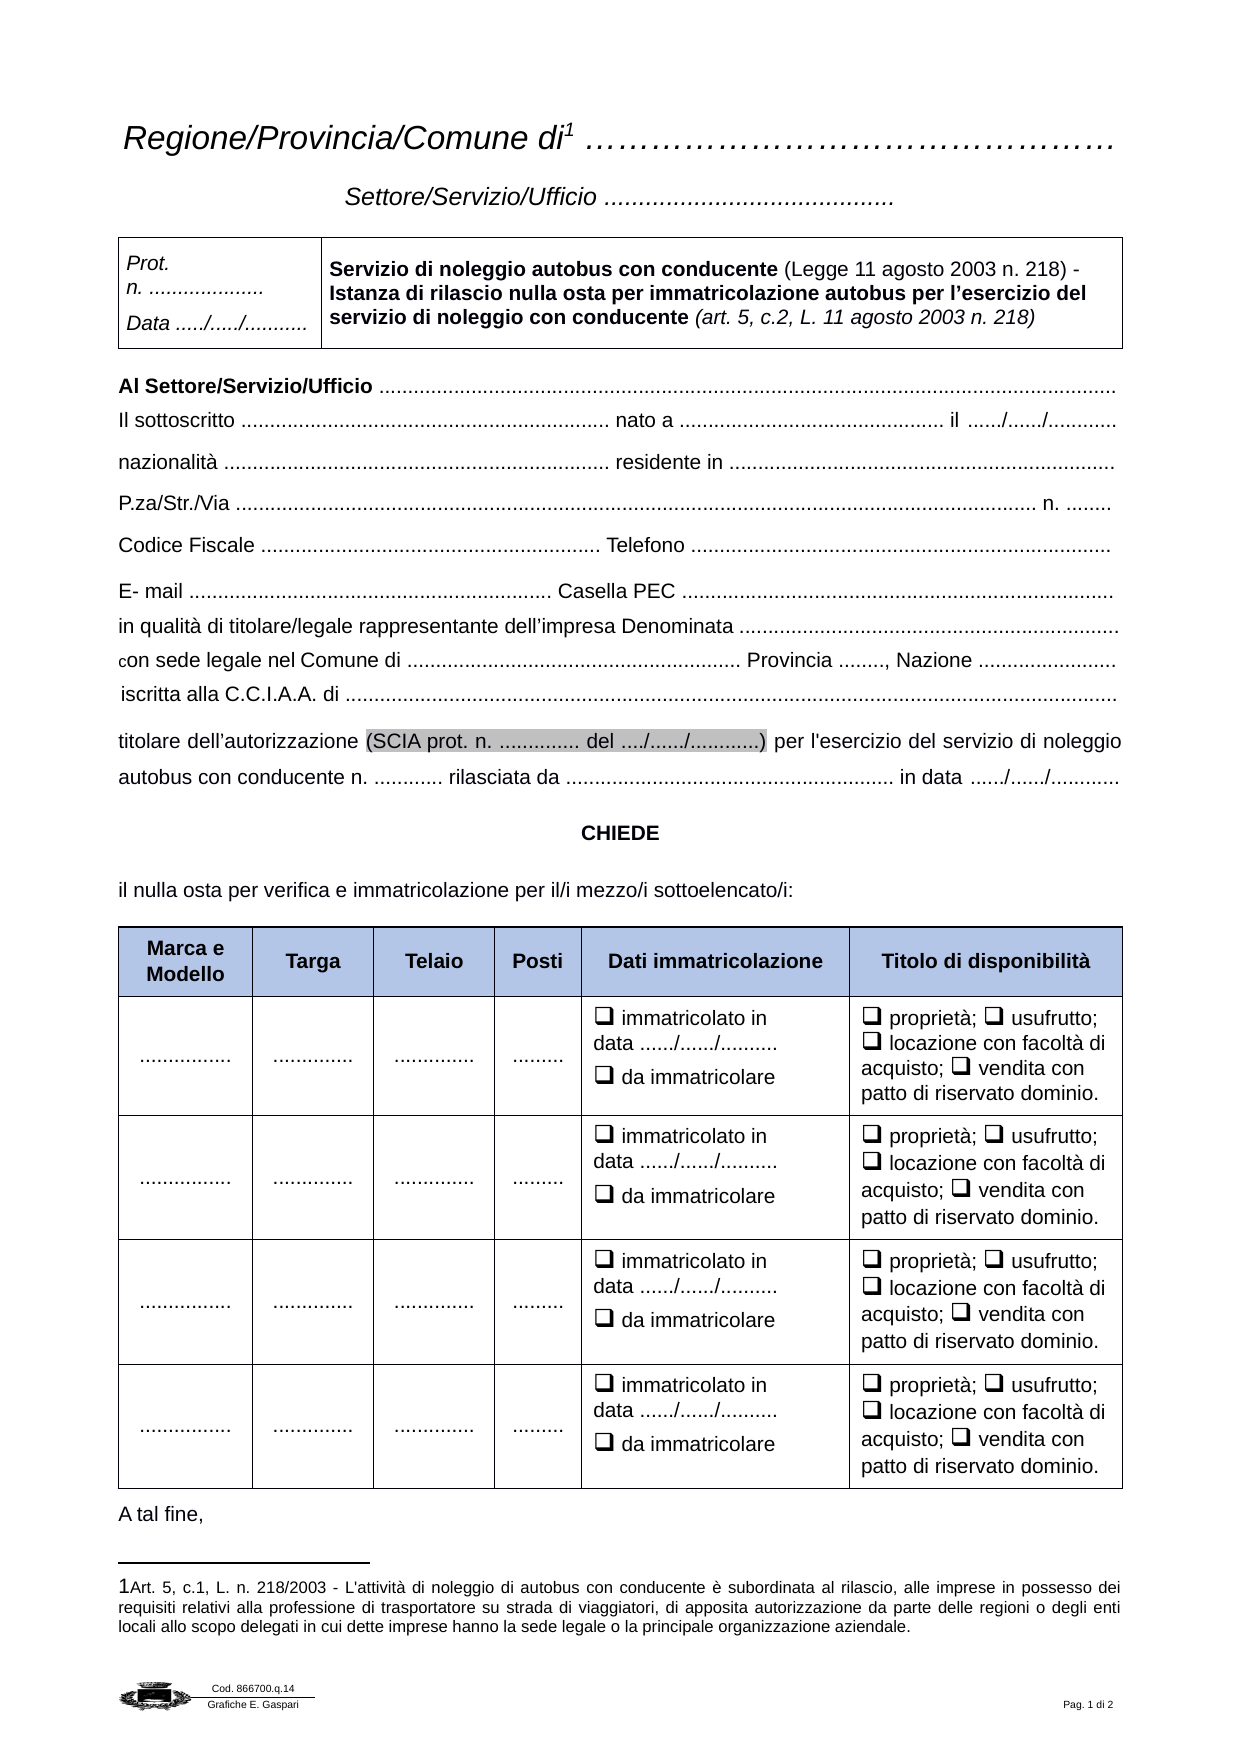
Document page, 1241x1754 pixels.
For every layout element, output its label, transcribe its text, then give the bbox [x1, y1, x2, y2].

text P.za/Str./Via ........................................................................................................................................... n. ........ [118, 491, 1122, 515]
text Regione/Provincia/Comune di ………………………………………… [118, 118, 1122, 157]
table_cell ......... [495, 997, 581, 1115]
text titolare dell’autorizzazione (SCIA prot. n. .............. del ..../....../............) per l'esercizio del servizio di noleggio autobus con conducente n. ............ rilasciata da ......................................................... in data ....../....../............ [118, 728, 1122, 788]
table_cell .............. [253, 997, 373, 1115]
text Al Settore/Servizio/Ufficio ................................................................................................................................ [118, 374, 1122, 398]
table_header Telaio [374, 928, 494, 996]
text iscritta alla C.C.I.A.A. di ...................................................................................................................................... [118, 682, 1122, 706]
table_cell ................ [119, 1365, 252, 1488]
table_header Servizio di noleggio autobus con conducente (Legge 11 agosto 2003 n. 218) - Istanza di rilascio nulla osta per immatricolazione autobus per l’esercizio del servizio di noleggio con conducente (art. 5, c.2, L. 11 agosto 2003 n. 218) [322, 238, 1122, 348]
table_cell ......... [495, 1116, 581, 1239]
table_cell ................ [119, 1116, 252, 1239]
text Il sottoscritto ................................................................ nato a .............................................. il ....../....../............ [118, 408, 1122, 432]
table_cell .............. [253, 1365, 373, 1488]
table_header Posti [495, 928, 581, 996]
table_cell  immatricolato in data ....../....../..........  da immatricolare [582, 1240, 849, 1363]
table_cell .............. [253, 1116, 373, 1239]
text A tal fine, [118, 1501, 1122, 1525]
table_header Marca e Modello [119, 928, 252, 996]
table_cell ......... [495, 1240, 581, 1363]
table_cell .............. [374, 1365, 494, 1488]
table_header Titolo di disponibilità [850, 928, 1122, 996]
text in qualità di titolare/legale rappresentante dell’impresa Denominata .................................................................. [118, 613, 1122, 637]
text con sede legale nel Comune di .......................................................... Provincia ........, Nazione ........................ [118, 648, 1122, 672]
text E- mail ............................................................... Casella PEC ........................................................................... [118, 579, 1122, 603]
table_cell ......... [495, 1365, 581, 1488]
table_cell .............. [253, 1240, 373, 1363]
table_cell ................ [119, 1240, 252, 1363]
table_cell .............. [374, 1240, 494, 1363]
table_cell .............. [374, 997, 494, 1115]
table_header Dati immatricolazione [582, 928, 849, 996]
text il nulla osta per verifica e immatricolazione per il/i mezzo/i sottoelencato/i: [118, 878, 1122, 902]
table_cell  proprietà;  usufrutto;  locazione con facoltà di acquisto;  vendita con patto di riservato dominio. [850, 1365, 1122, 1488]
table_header Targa [253, 928, 373, 996]
table_header Prot. n. .................... Data ...../...../........... [119, 238, 321, 348]
text Codice Fiscale ........................................................... Telefono ......................................................................... [118, 533, 1122, 557]
table_cell  immatricolato in data ....../....../..........  da immatricolare [582, 1365, 849, 1488]
text nazionalità ................................................................... residente in ................................................................... [118, 449, 1122, 473]
table_cell  proprietà;  usufrutto;  locazione con facoltà di acquisto;  vendita con patto di riservato dominio. [850, 997, 1122, 1115]
table_cell .............. [374, 1116, 494, 1239]
table_cell  proprietà;  usufrutto;  locazione con facoltà di acquisto;  vendita con patto di riservato dominio. [850, 1116, 1122, 1239]
table_cell  immatricolato in data ....../....../..........  da immatricolare [582, 997, 849, 1115]
table_cell  proprietà;  usufrutto;  locazione con facoltà di acquisto;  vendita con patto di riservato dominio. [850, 1240, 1122, 1363]
text Art. 5, c.1, L. n. 218/2003 - L'attività di noleggio di autobus con conducente è subordinata al rilascio, alle imprese in possesso dei requisiti relativi alla professione di trasportatore su strada di viaggiatori, di apposita autorizzazione da parte delle regioni o degli enti locali allo scopo delegati in cui dette imprese hanno la sede legale o la principale organizzazione aziendale. [118, 1573, 1122, 1636]
table_cell ................ [119, 997, 252, 1115]
table_cell  immatricolato in data ....../....../..........  da immatricolare [582, 1116, 849, 1239]
text Settore/Servizio/Ufficio .......................................... [118, 182, 1122, 210]
text CHIEDE [118, 821, 1122, 845]
